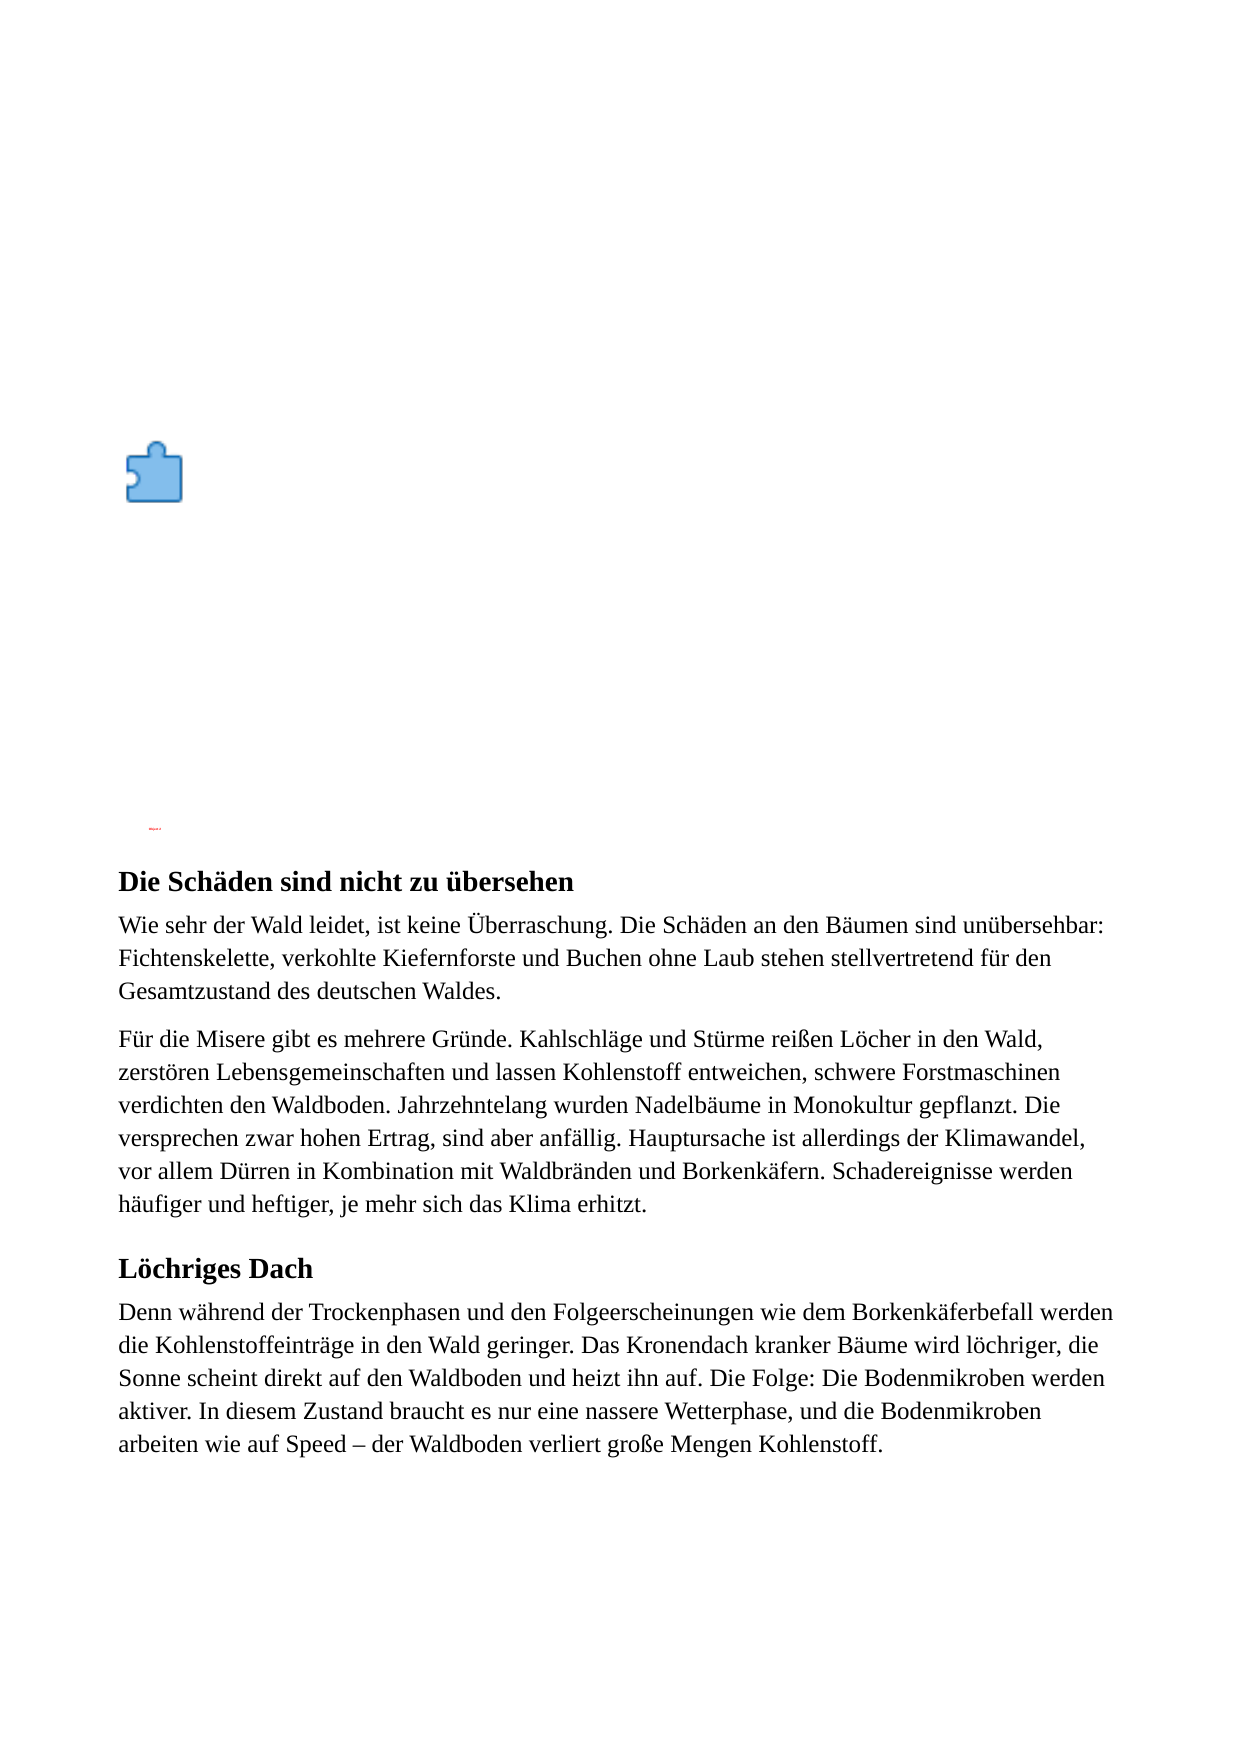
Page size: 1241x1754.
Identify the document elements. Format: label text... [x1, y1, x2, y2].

text Denn während der Trockenphasen und den Folgeerscheinungen wie dem Borkenkäferbefall werden die Kohlenstoffeinträge in den Wald geringer. Das Kronendach kranker Bäume wird löch­riger, die Sonne scheint direkt auf den Wald­boden und heizt ihn auf. Die Folge: Die Bodenmikroben werden aktiver. In diesem Zustand braucht es nur eine nassere Wetterphase, und die Bodenmikroben arbeiten wie auf Speed – der Waldboden verliert große Mengen Kohlenstoff. [118, 1297, 1122, 1458]
text Wie sehr der Wald leidet, ist keine Überraschung. Die Schäden an den Bäumen sind unübersehbar: Fichtenskelette, verkohlte Kiefernforste und Buchen ohne Laub stehen stellvertretend für den Gesamtzustand des deutschen Waldes. [118, 910, 1122, 1005]
subtitle Löchriges Dach [118, 1251, 1122, 1284]
subtitle Die Schäden sind nicht zu übersehen [118, 864, 1122, 898]
text Für die Misere gibt es mehrere Gründe. Kahlschläge und Stürme reißen Löcher in den Wald, zerstören Lebens­gemeinschaften und lassen Kohlenstoff entweichen, schwere Forstmaschinen verdichten den Waldboden. Jahrzehntelang wurden Nadelbäume in Monokultur gepflanzt. Die versprechen zwar hohen Ertrag, sind aber anfällig. Hauptursache ist allerdings der Klimawandel, vor allem Dürren in Kombination mit Waldbränden und Borkenkäfern. Schadereignisse werden häufiger und heftiger, je mehr sich das Klima erhitzt. [118, 1024, 1122, 1218]
